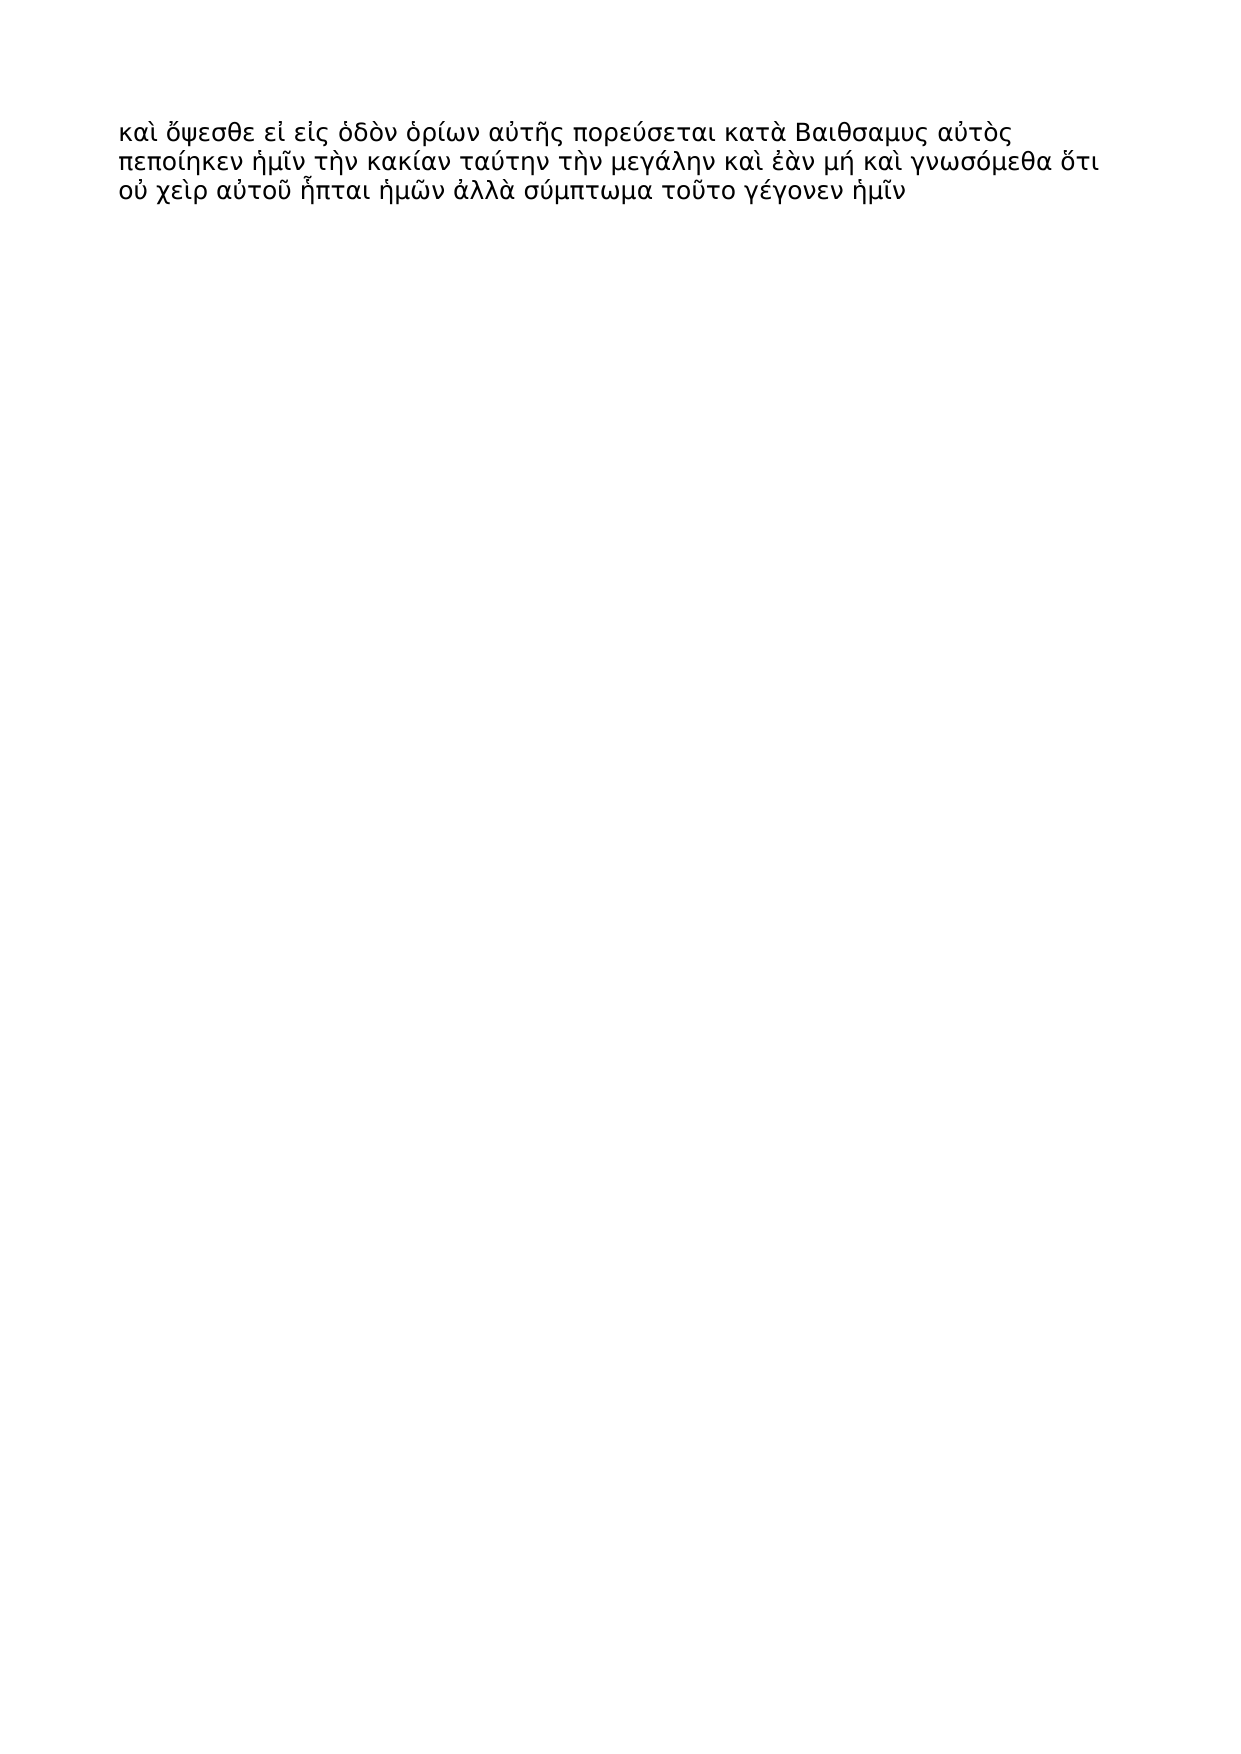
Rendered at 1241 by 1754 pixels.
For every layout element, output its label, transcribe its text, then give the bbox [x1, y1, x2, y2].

text καὶ ὄψεσθε εἰ εἰς ὁδὸν ὁρίων αὐτῆς πορεύσεται κατὰ Βαιθσαμυς αὐτὸς πεποίηκεν ἡμῖν τὴν κακίαν ταύτην τὴν μεγάλην καὶ ἐὰν μή καὶ γνωσόμεθα ὅτι οὐ χεὶρ αὐτοῦ ἧπται ἡμῶν ἀλλὰ σύμπτωμα τοῦτο γέγονεν ἡμῖν [118, 118, 1122, 206]
